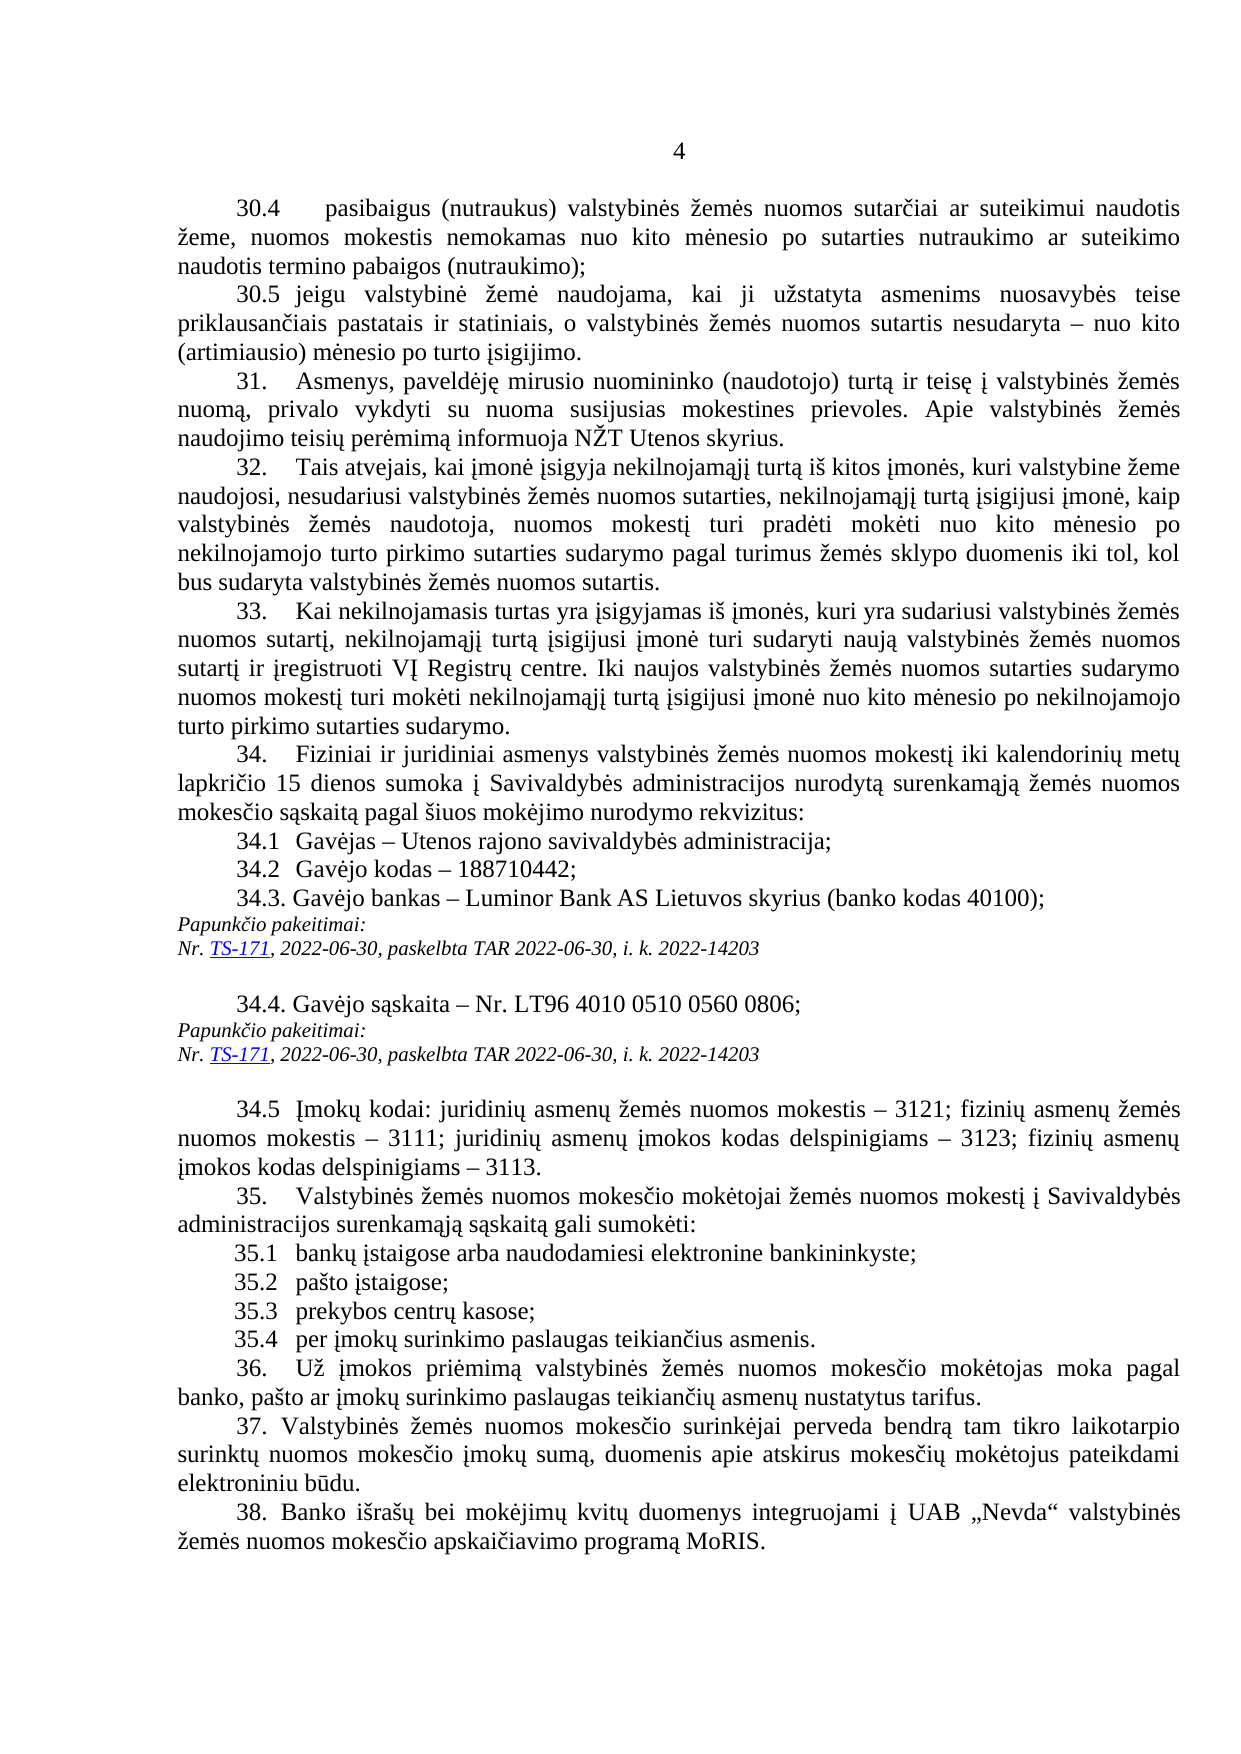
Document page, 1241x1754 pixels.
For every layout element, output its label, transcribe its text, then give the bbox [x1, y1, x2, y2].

text 34.1 Gavėjas – Utenos rajono savivaldybės administracija; [236, 826, 1181, 854]
text 30.5 jeigu valstybinė žemė naudojama, kai ji užstatyta asmenims nuosavybės teise priklausančiais pastatais ir statiniais, o valstybinės žemės nuomos sutartis nesudaryta – nuo kito (artimiausio) mėnesio po turto įsigijimo. [177, 279, 1181, 366]
text 34.3. Gavėjo bankas – Luminor Bank AS Lietuvos skyrius (banko kodas 40100); [177, 883, 1181, 912]
text 33. Kai nekilnojamasis turtas yra įsigyjamas iš įmonės, kuri yra sudariusi valstybinės žemės nuomos sutartį, nekilnojamąjį turtą įsigijusi įmonė turi sudaryti naują valstybinės žemės nuomos sutartį ir įregistruoti VĮ Registrų centre. Iki naujos valstybinės žemės nuomos sutarties sudarymo nuomos mokestį turi mokėti nekilnojamąjį turtą įsigijusi įmonė nuo kito mėnesio po nekilnojamojo turto pirkimo sutarties sudarymo. [177, 596, 1181, 739]
text Papunkčio pakeitimai: [177, 1018, 1181, 1042]
text 30.4 pasibaigus (nutraukus) valstybinės žemės nuomos sutarčiai ar suteikimui naudotis žeme, nuomos mokestis nemokamas nuo kito mėnesio po sutarties nutraukimo ar suteikimo naudotis termino pabaigos (nutraukimo); [177, 193, 1181, 279]
text 34.5 Įmokų kodai: juridinių asmenų žemės nuomos mokestis – 3121; fizinių asmenų žemės nuomos mokestis – 3111; juridinių asmenų įmokos kodas delspinigiams – 3123; fizinių asmenų įmokos kodas delspinigiams – 3113. [177, 1094, 1181, 1181]
text 34. Fiziniai ir juridiniai asmenys valstybinės žemės nuomos mokestį iki kalendorinių metų lapkričio 15 dienos sumoka į Savivaldybės administracijos nurodytą surenkamąją žemės nuomos mokesčio sąskaitą pagal šiuos mokėjimo nurodymo rekvizitus: [177, 739, 1181, 826]
text Nr. TS-171, 2022-06-30, paskelbta TAR 2022-06-30, i. k. 2022-14203 [177, 936, 1181, 960]
text 35.1 bankų įstaigose arba naudodamiesi elektronine bankininkyste; [234, 1238, 1181, 1267]
text Papunkčio pakeitimai: [177, 912, 1181, 936]
text 35.2 pašto įstaigose; [234, 1267, 1181, 1296]
text 34.4. Gavėjo sąskaita – Nr. LT96 4010 0510 0560 0806; [177, 989, 1181, 1018]
text 38. Banko išrašų bei mokėjimų kvitų duomenys integruojami į UAB „Nevda“ valstybinės žemės nuomos mokesčio apskaičiavimo programą MoRIS. [177, 1497, 1181, 1554]
text 34.2 Gavėjo kodas – 188710442; [236, 854, 1181, 883]
text 36. Už įmokos priėmimą valstybinės žemės nuomos mokesčio mokėtojas moka pagal banko, pašto ar įmokų surinkimo paslaugas teikiančių asmenų nustatytus tarifus. [177, 1353, 1181, 1411]
text 35.4 per įmokų surinkimo paslaugas teikiančius asmenis. [234, 1324, 1181, 1353]
text Nr. TS-171, 2022-06-30, paskelbta TAR 2022-06-30, i. k. 2022-14203 [177, 1042, 1181, 1066]
text 31. Asmenys, paveldėję mirusio nuomininko (naudotojo) turtą ir teisę į valstybinės žemės nuomą, privalo vykdyti su nuoma susijusias mokestines prievoles. Apie valstybinės žemės naudojimo teisių perėmimą informuoja NŽT Utenos skyrius. [177, 366, 1181, 452]
text 35.3 prekybos centrų kasose; [234, 1296, 1181, 1324]
text 37. Valstybinės žemės nuomos mokesčio surinkėjai perveda bendrą tam tikro laikotarpio surinktų nuomos mokesčio įmokų sumą, duomenis apie atskirus mokesčių mokėtojus pateikdami elektroniniu būdu. [177, 1411, 1181, 1497]
text 32. Tais atvejais, kai įmonė įsigyja nekilnojamąjį turtą iš kitos įmonės, kuri valstybine žeme naudojosi, nesudariusi valstybinės žemės nuomos sutarties, nekilnojamąjį turtą įsigijusi įmonė, kaip valstybinės žemės naudotoja, nuomos mokestį turi pradėti mokėti nuo kito mėnesio po nekilnojamojo turto pirkimo sutarties sudarymo pagal turimus žemės sklypo duomenis iki tol, kol bus sudaryta valstybinės žemės nuomos sutartis. [177, 452, 1181, 596]
text 35. Valstybinės žemės nuomos mokesčio mokėtojai žemės nuomos mokestį į Savivaldybės administracijos surenkamąją sąskaitą gali sumokėti: [177, 1181, 1181, 1238]
